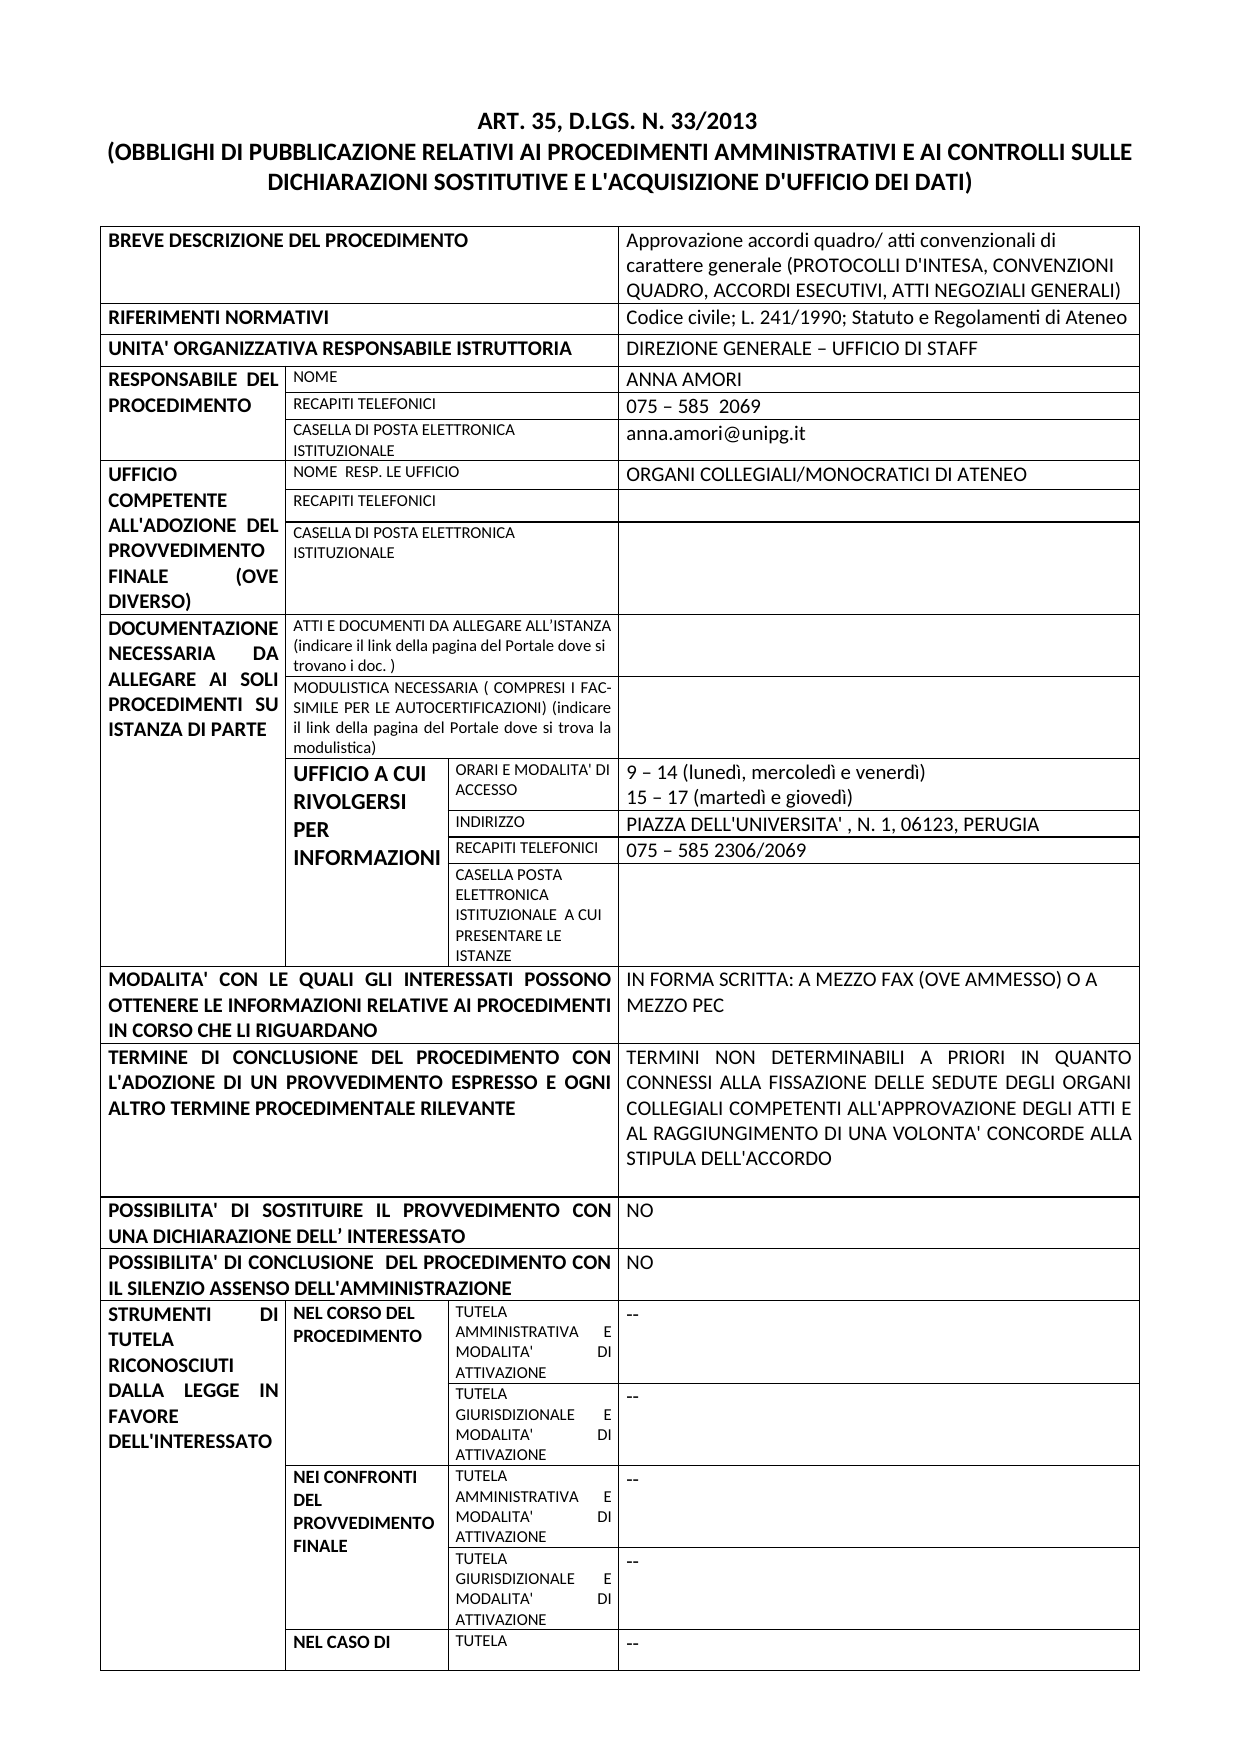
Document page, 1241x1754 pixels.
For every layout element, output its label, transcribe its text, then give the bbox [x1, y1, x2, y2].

table_cell MODULISTICA NECESSARIA ( COMPRESI I FAC- SIMILE PER LE AUTOCERTIFICAZIONI) (indicare il link della pagina del Portale dove si trova la modulistica) [286, 677, 618, 758]
table_cell STRUMENTI DI TUTELA RICONOSCIUTI DALLA LEGGE IN FAVORE DELL'INTERESSATO [101, 1301, 285, 1670]
table_cell Codice civile; L. 241/1990; Statuto e Regolamenti di Ateneo [619, 304, 1139, 334]
table_cell -- [619, 1384, 1139, 1465]
table_cell UNITA' ORGANIZZATIVA RESPONSABILE ISTRUTTORIA [101, 335, 618, 366]
table_cell TERMINI NON DETERMINABILI A PRIORI IN QUANTO CONNESSI ALLA FISSAZIONE DELLE SEDUTE DEGLI ORGANI COLLEGIALI COMPETENTI ALL'APPROVAZIONE DEGLI ATTI E AL RAGGIUNGIMENTO DI UNA VOLONTA' CONCORDE ALLA STIPULA DELL'ACCORDO [619, 1044, 1139, 1196]
table_cell CASELLA POSTA ELETTRONICA ISTITUZIONALE A CUI PRESENTARE LE ISTANZE [449, 864, 618, 966]
table_cell 075 – 585 2069 [619, 393, 1139, 419]
table_cell RECAPITI TELEFONICI [286, 393, 618, 419]
table_cell PIAZZA DELL'UNIVERSITA' , N. 1, 06123, PERUGIA [619, 811, 1139, 836]
table_cell 9 – 14 (lunedì, mercoledì e venerdì) 15 – 17 (martedì e giovedì) [619, 759, 1139, 810]
table_cell TUTELA AMMINISTRATIVA E MODALITA' DI ATTIVAZIONE [449, 1466, 618, 1547]
table_cell NEI CONFRONTI DEL PROVVEDIMENTO FINALE [286, 1466, 448, 1629]
table_cell DOCUMENTAZIONE NECESSARIA DA ALLEGARE AI SOLI PROCEDIMENTI SU ISTANZA DI PARTE [101, 615, 285, 966]
table_cell TUTELA AMMINISTRATIVA E MODALITA' DI ATTIVAZIONE [449, 1301, 618, 1382]
table_cell MODALITA' CON LE QUALI GLI INTERESSATI POSSONO OTTENERE LE INFORMAZIONI RELATIVE AI PROCEDIMENTI IN CORSO CHE LI RIGUARDANO [101, 967, 618, 1043]
table_cell anna.amori@unipg.it [619, 420, 1139, 460]
table_cell [619, 615, 1139, 676]
table_cell TUTELA [449, 1630, 618, 1670]
table_header Approvazione accordi quadro/ atti convenzionali di carattere generale (PROTOCOLLI D'INTESA, CONVENZIONI QUADRO, ACCORDI ESECUTIVI, ATTI NEGOZIALI GENERALI) [619, 227, 1139, 303]
table_cell [619, 864, 1139, 966]
table_cell ATTI E DOCUMENTI DA ALLEGARE ALL’ISTANZA (indicare il link della pagina del Portale dove si trovano i doc. ) [286, 615, 618, 676]
table_cell POSSIBILITA' DI CONCLUSIONE DEL PROCEDIMENTO CON IL SILENZIO ASSENSO DELL'AMMINISTRAZIONE [101, 1249, 618, 1300]
table_cell NEL CASO DI [286, 1630, 448, 1670]
table_cell UFFICIO A CUI RIVOLGERSI PER INFORMAZIONI [286, 759, 448, 966]
table_cell RECAPITI TELEFONICI [286, 490, 618, 521]
table_cell [619, 490, 1139, 521]
table_cell ORARI E MODALITA' DI ACCESSO [449, 759, 618, 810]
table_cell POSSIBILITA' DI SOSTITUIRE IL PROVVEDIMENTO CON UNA DICHIARAZIONE DELL’ INTERESSATO [101, 1198, 618, 1248]
table_cell INDIRIZZO [449, 811, 618, 836]
table_cell TUTELA GIURISDIZIONALE E MODALITA' DI ATTIVAZIONE [449, 1548, 618, 1629]
table_cell CASELLA DI POSTA ELETTRONICA ISTITUZIONALE [286, 523, 618, 614]
table_cell NO [619, 1198, 1139, 1248]
table_cell NOME RESP. LE UFFICIO [286, 461, 618, 489]
table_cell -- [619, 1466, 1139, 1547]
table_cell -- [619, 1548, 1139, 1629]
table_cell UFFICIO COMPETENTE ALL'ADOZIONE DEL PROVVEDIMENTO FINALE (OVE DIVERSO) [101, 461, 285, 614]
table_cell TERMINE DI CONCLUSIONE DEL PROCEDIMENTO CON L'ADOZIONE DI UN PROVVEDIMENTO ESPRESSO E OGNI ALTRO TERMINE PROCEDIMENTALE RILEVANTE [101, 1044, 618, 1196]
table_cell DIREZIONE GENERALE – UFFICIO DI STAFF [619, 335, 1139, 366]
table_cell NOME [286, 367, 618, 392]
table_cell RECAPITI TELEFONICI [449, 838, 618, 863]
text Art. 35, d.lgs. n. 33/2013 [94, 105, 1146, 136]
table_cell TUTELA GIURISDIZIONALE E MODALITA' DI ATTIVAZIONE [449, 1384, 618, 1465]
table_cell RIFERIMENTI NORMATIVI [101, 304, 618, 334]
text (Obblighi di pubblicazione relativi ai procedimenti amministrativi e ai controlli sulle dichiarazioni sostitutive e l'acquisizione d'ufficio dei dati) [94, 136, 1146, 197]
table_cell NEL CORSO DEL PROCEDIMENTO [286, 1301, 448, 1465]
table_cell [619, 523, 1139, 614]
table_cell -- [619, 1301, 1139, 1382]
table_cell RESPONSABILE DEL PROCEDIMENTO [101, 367, 285, 460]
table_cell -- [619, 1630, 1139, 1670]
table_cell IN FORMA SCRITTA: A MEZZO FAX (OVE AMMESSO) O A MEZZO PEC [619, 967, 1139, 1043]
table_cell CASELLA DI POSTA ELETTRONICA ISTITUZIONALE [286, 420, 618, 460]
table_header BREVE DESCRIZIONE DEL PROCEDIMENTO [101, 227, 618, 303]
table_cell ORGANI COLLEGIALI/MONOCRATICI DI ATENEO [619, 461, 1139, 489]
table_cell [619, 677, 1139, 758]
table_cell 075 – 585 2306/2069 [619, 838, 1139, 863]
table_cell ANNA AMORI [619, 367, 1139, 392]
table_cell NO [619, 1249, 1139, 1300]
